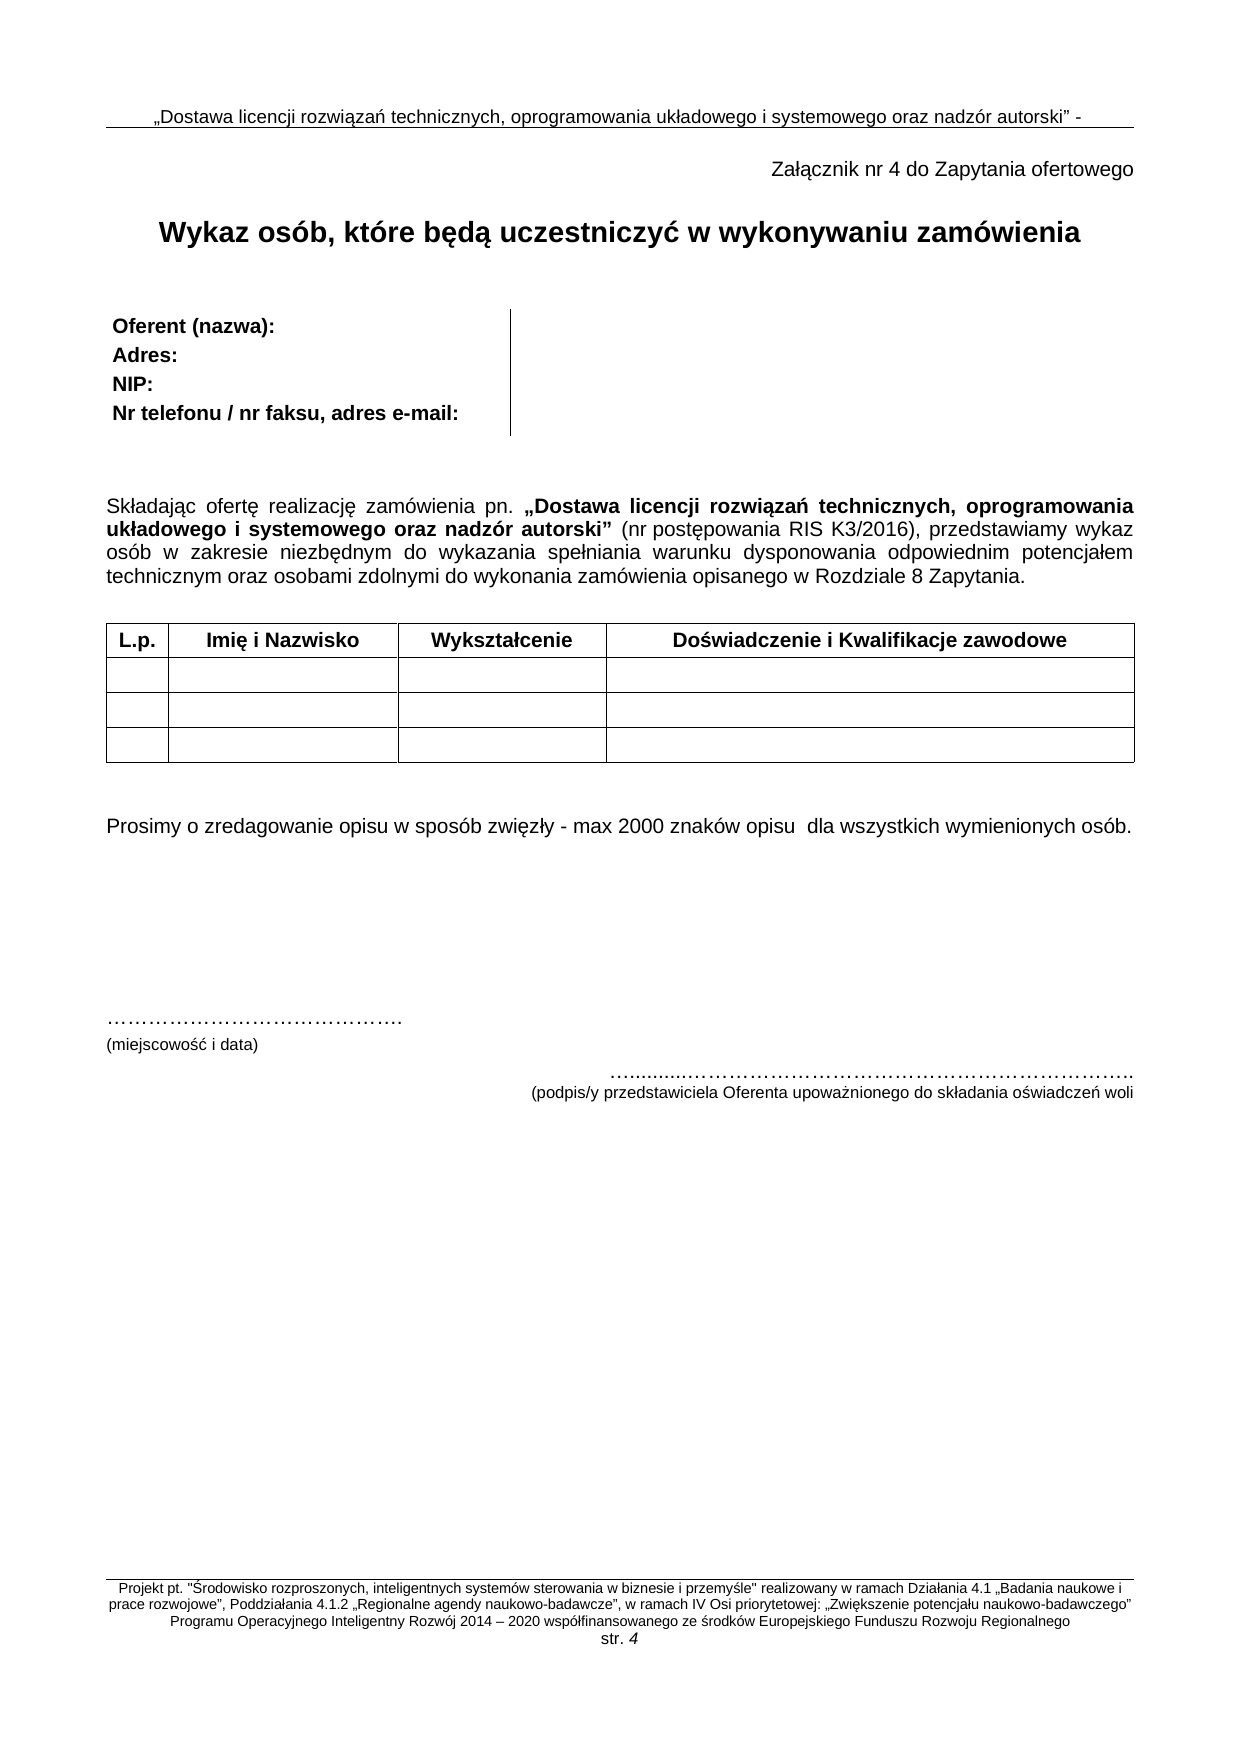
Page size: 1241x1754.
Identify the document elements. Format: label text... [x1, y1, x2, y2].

table_cell [607, 658, 1134, 692]
table_cell [607, 693, 1134, 727]
text ……………………………………. [106, 1006, 1134, 1029]
table_header [511, 309, 1134, 436]
table_header Doświadczenie i Kwalifikacje zawodowe [607, 624, 1134, 657]
table_cell [169, 658, 397, 692]
table_cell [107, 728, 168, 762]
table_cell [399, 693, 606, 727]
text Prosimy o zredagowanie opisu w sposób zwięzły - max 2000 znaków opisu dla wszystkich wymienionych osób. [106, 814, 1134, 837]
table_header L.p. [107, 624, 168, 657]
table_cell [169, 693, 397, 727]
table_cell [169, 728, 397, 762]
table_header Imię i Nazwisko [169, 624, 397, 657]
text …..........……………………………………………………….. [106, 1060, 1134, 1083]
text Załącznik nr 4 do Zapytania ofertowego [106, 158, 1134, 181]
table_header Wykształcenie [399, 624, 606, 657]
table_header Oferent (nazwa): Adres: NIP: Nr telefonu / nr faksu, adres e-mail: [106, 309, 510, 436]
text (miejscowość i data) [106, 1035, 1134, 1054]
text Wykaz osób, które będą uczestniczyć w wykonywaniu zamówienia [106, 216, 1134, 249]
table_cell [107, 693, 168, 727]
table_cell [399, 728, 606, 762]
text (podpis/y przedstawiciela Oferenta upoważnionego do składania oświadczeń woli [106, 1083, 1134, 1102]
table_cell [399, 658, 606, 692]
table_cell [607, 728, 1134, 762]
table_cell [107, 658, 168, 692]
text Składając ofertę realizację zamówienia pn. „Dostawa licencji rozwiązań technicznych, oprogramowania układowego i systemowego oraz nadzór autorski” (nr postępowania RIS K3/2016), przedstawiamy wykaz osób w zakresie niezbędnym do wykazania spełniania warunku dysponowania odpowiednim potencjałem technicznym oraz osobami zdolnymi do wykonania zamówienia opisanego w Rozdziale 8 Zapytania. [106, 494, 1134, 587]
